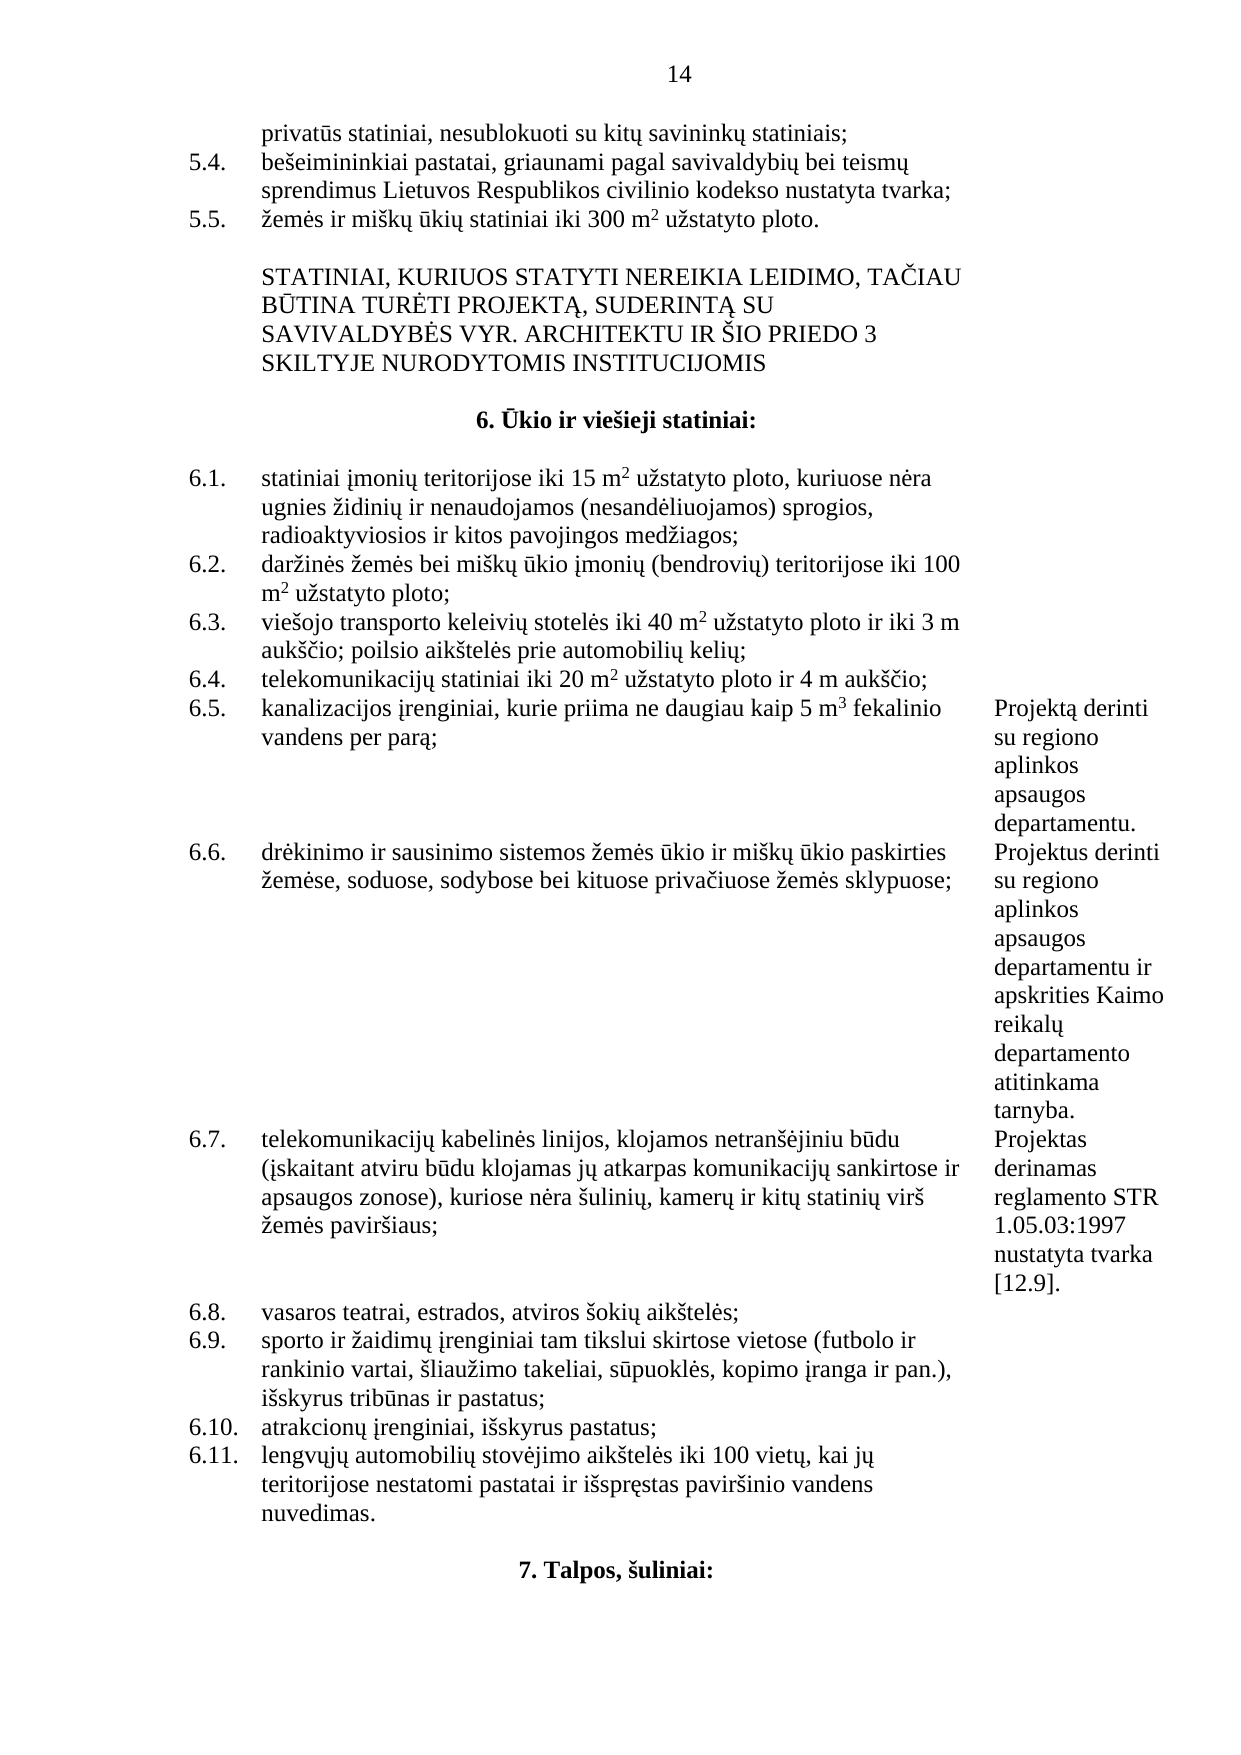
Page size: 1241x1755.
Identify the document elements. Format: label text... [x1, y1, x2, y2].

table_cell 6.1. [177, 463, 250, 549]
table_cell [177, 377, 250, 406]
table_cell [983, 406, 1181, 434]
table_cell [177, 1556, 250, 1584]
table_cell [177, 233, 250, 262]
table_cell [177, 262, 250, 377]
table_cell [250, 1584, 983, 1613]
table_cell [250, 377, 983, 406]
table_cell [983, 1326, 1181, 1412]
table_cell 6.11. [177, 1441, 250, 1527]
table_cell [250, 1527, 983, 1556]
table_cell [983, 1441, 1181, 1527]
table_cell 5.5. [177, 204, 250, 233]
table_cell [983, 1556, 1181, 1584]
table_cell [983, 262, 1181, 377]
table_cell telekomunikacijų kabelinės linijos, klojamos netranšėjiniu būdu (įskaitant atviru būdu klojamas jų atkarpas komunikacijų sankirtose ir apsaugos zonose), kuriose nėra šulinių, kamerų ir kitų statinių virš žemės paviršiaus; [250, 1124, 983, 1297]
table_cell [983, 549, 1181, 607]
table_cell [177, 406, 250, 434]
table_cell 6.2. [177, 549, 250, 607]
table_cell [250, 233, 983, 262]
table_cell [983, 147, 1181, 204]
table_cell [983, 463, 1181, 549]
table_cell atrakcionų įrenginiai, išskyrus pastatus; [250, 1412, 983, 1441]
table_cell [177, 1527, 250, 1556]
table_cell [177, 434, 250, 463]
table_cell 6. Ūkio ir viešieji statiniai: [250, 406, 983, 434]
table_cell [177, 1584, 250, 1613]
table_cell Projektą derinti su regiono aplinkos apsaugos departamentu. [983, 693, 1181, 837]
table_cell 6.7. [177, 1124, 250, 1297]
table_cell drėkinimo ir sausinimo sistemos žemės ūkio ir miškų ūkio paskirties žemėse, soduose, sodybose bei kituose privačiuose žemės sklypuose; [250, 837, 983, 1124]
table_cell kanalizacijos įrenginiai, kurie priima ne daugiau kaip 5 m3 fekalinio vandens per parą; [250, 693, 983, 837]
table_cell statiniai įmonių teritorijose iki 15 m2 užstatyto ploto, kuriuose nėra ugnies židinių ir nenaudojamos (nesandėliuojamos) sprogios, radioaktyviosios ir kitos pavojingos medžiagos; [250, 463, 983, 549]
table_cell 6.3. [177, 607, 250, 664]
table_cell [983, 1297, 1181, 1326]
table_cell [250, 434, 983, 463]
table_cell [983, 118, 1181, 147]
table_cell vasaros teatrai, estrados, atviros šokių aikštelės; [250, 1297, 983, 1326]
table_cell [983, 233, 1181, 262]
table_cell [983, 664, 1181, 693]
table_cell bešeimininkiai pastatai, griaunami pagal savivaldybių bei teismų sprendimus Lietuvos Respublikos civilinio kodekso nustatyta tvarka; [250, 147, 983, 204]
table_cell privatūs statiniai, nesublokuoti su kitų savininkų statiniais; [250, 118, 983, 147]
table_cell [983, 377, 1181, 406]
table_cell 5.4. [177, 147, 250, 204]
table_cell Projektas derinamas reglamento STR 1.05.03:1997 nustatyta tvarka [12.9]. [983, 1124, 1181, 1297]
table_cell [983, 1412, 1181, 1441]
table_cell 6.6. [177, 837, 250, 1124]
table_cell [983, 434, 1181, 463]
table_cell viešojo transporto keleivių stotelės iki 40 m2 užstatyto ploto ir iki 3 m aukščio; poilsio aikštelės prie automobilių kelių; [250, 607, 983, 664]
table_cell žemės ir miškų ūkių statiniai iki 300 m2 užstatyto ploto. [250, 204, 983, 233]
table_cell STATINIAI, KURIUOS STATYTI NEREIKIA LEIDIMO, TAČIAU BŪTINA TURĖTI PROJEKTĄ, SUDERINTĄ SU SAVIVALDYBĖS VYR. ARCHITEKTU IR ŠIO PRIEDO 3 SKILTYJE NURODYTOMIS INSTITUCIJOMIS [250, 262, 983, 377]
table_cell 6.4. [177, 664, 250, 693]
table_cell [983, 1584, 1181, 1613]
table_cell daržinės žemės bei miškų ūkio įmonių (bendrovių) teritorijose iki 100 m2 užstatyto ploto; [250, 549, 983, 607]
table_cell 6.5. [177, 693, 250, 837]
table_cell [983, 1527, 1181, 1556]
table_cell 6.10. [177, 1412, 250, 1441]
table_cell 7. Talpos, šuliniai: [250, 1556, 983, 1584]
table_cell lengvųjų automobilių stovėjimo aikštelės iki 100 vietų, kai jų teritorijose nestatomi pastatai ir išspręstas paviršinio vandens nuvedimas. [250, 1441, 983, 1527]
table_cell telekomunikacijų statiniai iki 20 m2 užstatyto ploto ir 4 m aukščio; [250, 664, 983, 693]
table_cell [177, 118, 250, 147]
table_cell sporto ir žaidimų įrenginiai tam tikslui skirtose vietose (futbolo ir rankinio vartai, šliaužimo takeliai, sūpuoklės, kopimo įranga ir pan.), išskyrus tribūnas ir pastatus; [250, 1326, 983, 1412]
table_cell 6.8. [177, 1297, 250, 1326]
table_cell Projektus derinti su regiono aplinkos apsaugos departamentu ir apskrities Kaimo reikalų departamento atitinkama tarnyba. [983, 837, 1181, 1124]
table_cell [983, 204, 1181, 233]
table_cell 6.9. [177, 1326, 250, 1412]
table_cell [983, 607, 1181, 664]
